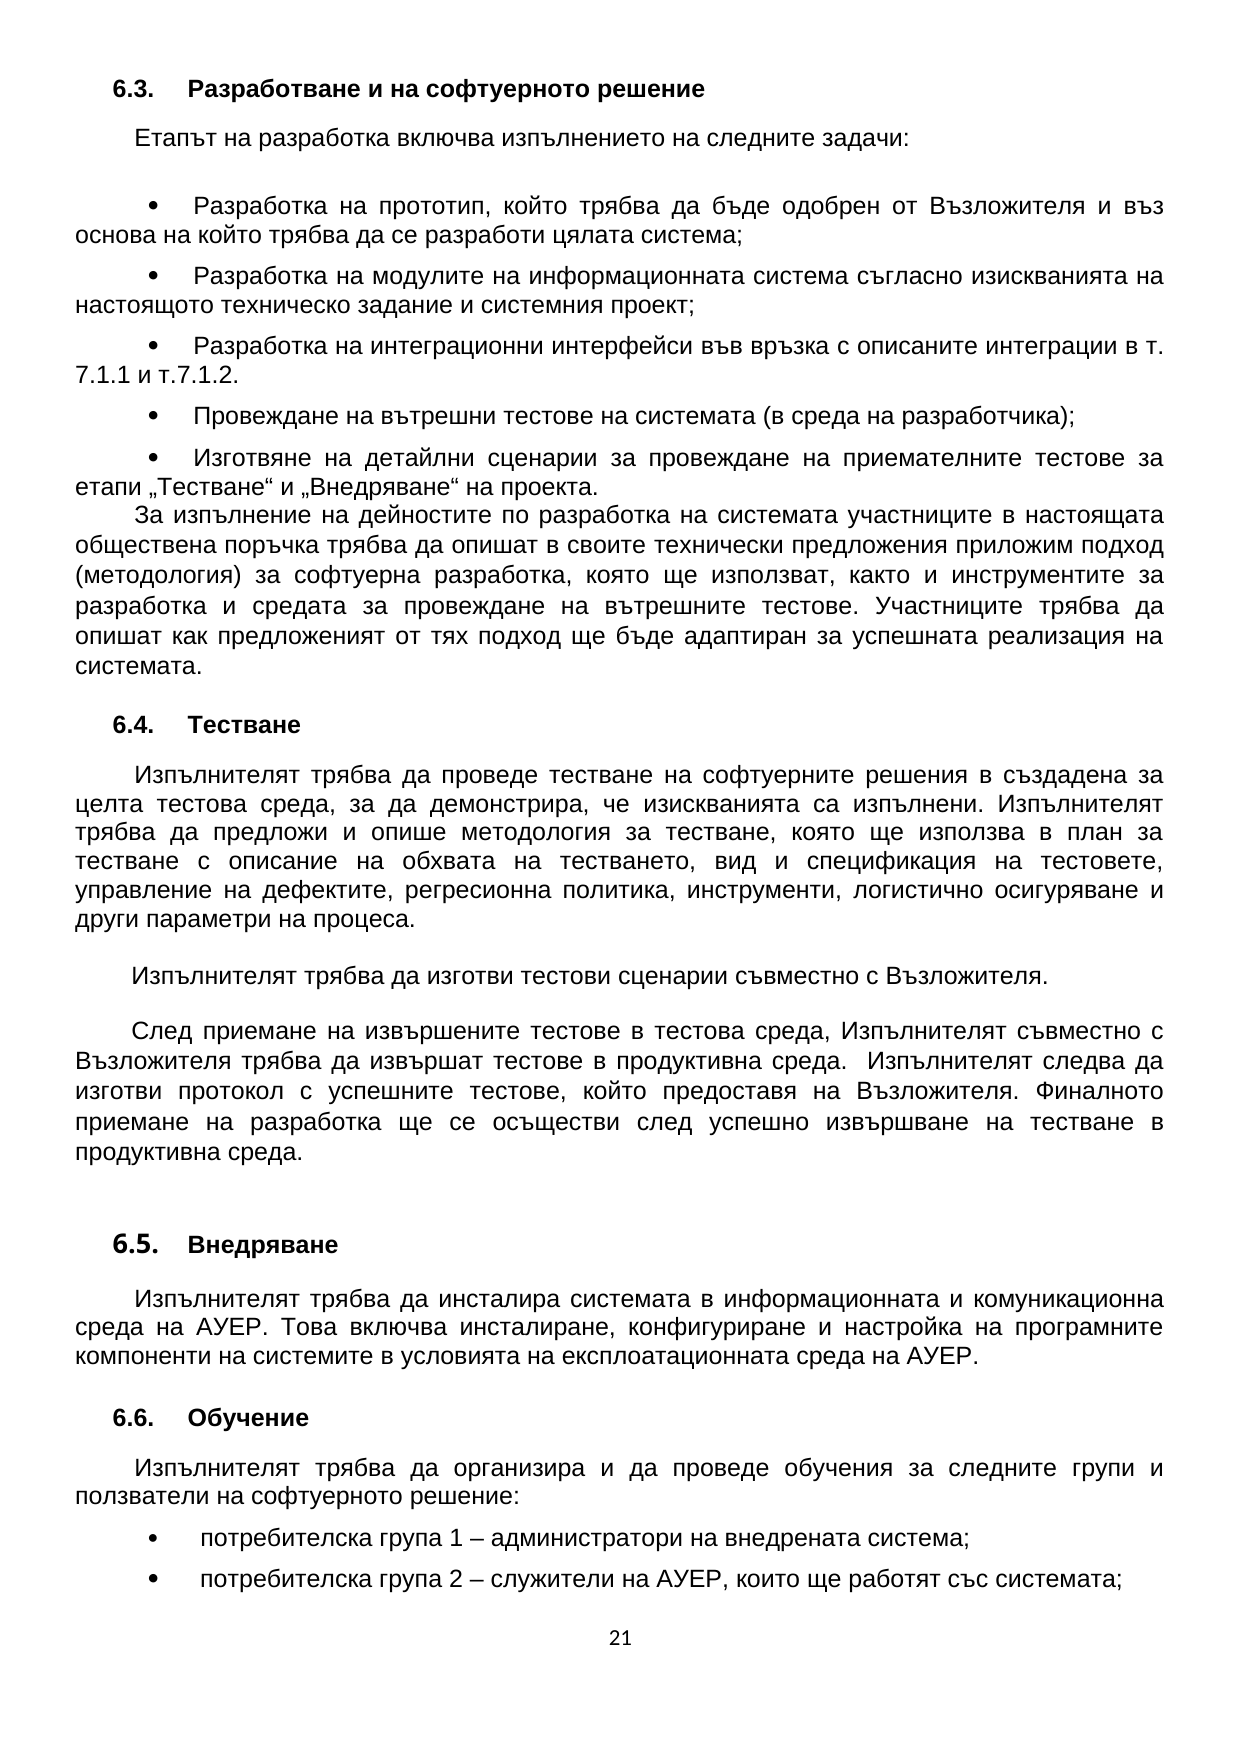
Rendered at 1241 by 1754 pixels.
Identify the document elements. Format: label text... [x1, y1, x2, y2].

list потребителска група 1 – администратори на внедрената система; [75, 1522, 1165, 1551]
text Изпълнителят трябва да организира и да проведе обучения за следните групи и ползватели на софтуерното решение: [75, 1452, 1165, 1510]
list Разработка на модулите на информационната система съгласно изискванията на настоящото техническо задание и системния проект; [75, 261, 1165, 319]
text След приемане на извършените тестове в тестова среда, Изпълнителят съвместно с Възложителя трябва да извършат тестове в продуктивна среда. Изпълнителят следва да изготви протокол с успешните тестове, който предоставя на Възложителя. Финалното приемане на разработка ще се осъществи след успешно извършване на тестване в продуктивна среда. [75, 1016, 1165, 1165]
list потребителска група 2 – служители на АУЕР, които ще работят със системата; [75, 1564, 1165, 1593]
text Етапът на разработка включва изпълнението на следните задачи: [75, 123, 1165, 152]
subtitle Обучение [112, 1403, 1165, 1432]
subtitle Внедряване [112, 1224, 1165, 1261]
text Изпълнителят трябва да проведе тестване на софтуерните решения в създадена за целта тестова среда, за да демонстрира, че изискванията са изпълнени. Изпълнителят трябва да предложи и опише методология за тестване, която ще използва в план за тестване с описание на обхвата на тестването, вид и спецификация на тестовете, управление на дефектите, регресионна политика, инструменти, логистично осигуряване и други параметри на процеса. [75, 760, 1165, 932]
list Изготвяне на детайлни сценарии за провеждане на приемателните тестове за етапи „Тестване“ и „Внедряване“ на проекта. [75, 443, 1165, 500]
text Изпълнителят трябва да инсталира системата в информационната и комуникационна среда на АУЕР. Това включва инсталиране, конфигуриране и настройка на програмните компоненти на системите в условията на експлоатационната среда на АУЕР. [75, 1284, 1165, 1370]
subtitle Тестване [112, 710, 1165, 739]
list Разработка на интеграционни интерфейси във връзка с описаните интеграции в т. 7.1.1 и т.7.1.2. [75, 331, 1165, 389]
list Провеждане на вътрешни тестове на системата (в среда на разработчика); [75, 401, 1165, 430]
text За изпълнение на дейностите по разработка на системата участниците в настоящата обществена поръчка трябва да опишат в своите технически предложения приложим подход (методология) за софтуерна разработка, която ще използват, както и инструментите за разработка и средата за провеждане на вътрешните тестове. Участниците трябва да опишат как предложеният от тях подход ще бъде адаптиран за успешната реализация на системата. [75, 500, 1165, 679]
subtitle Разработване и на софтуерното решение [112, 74, 1165, 102]
text Изпълнителят трябва да изготви тестови сценарии съвместно с Възложителя. [75, 961, 1165, 990]
list Разработка на прототип, който трябва да бъде одобрен от Възложителя и въз основа на който трябва да се разработи цялата система; [75, 191, 1165, 249]
